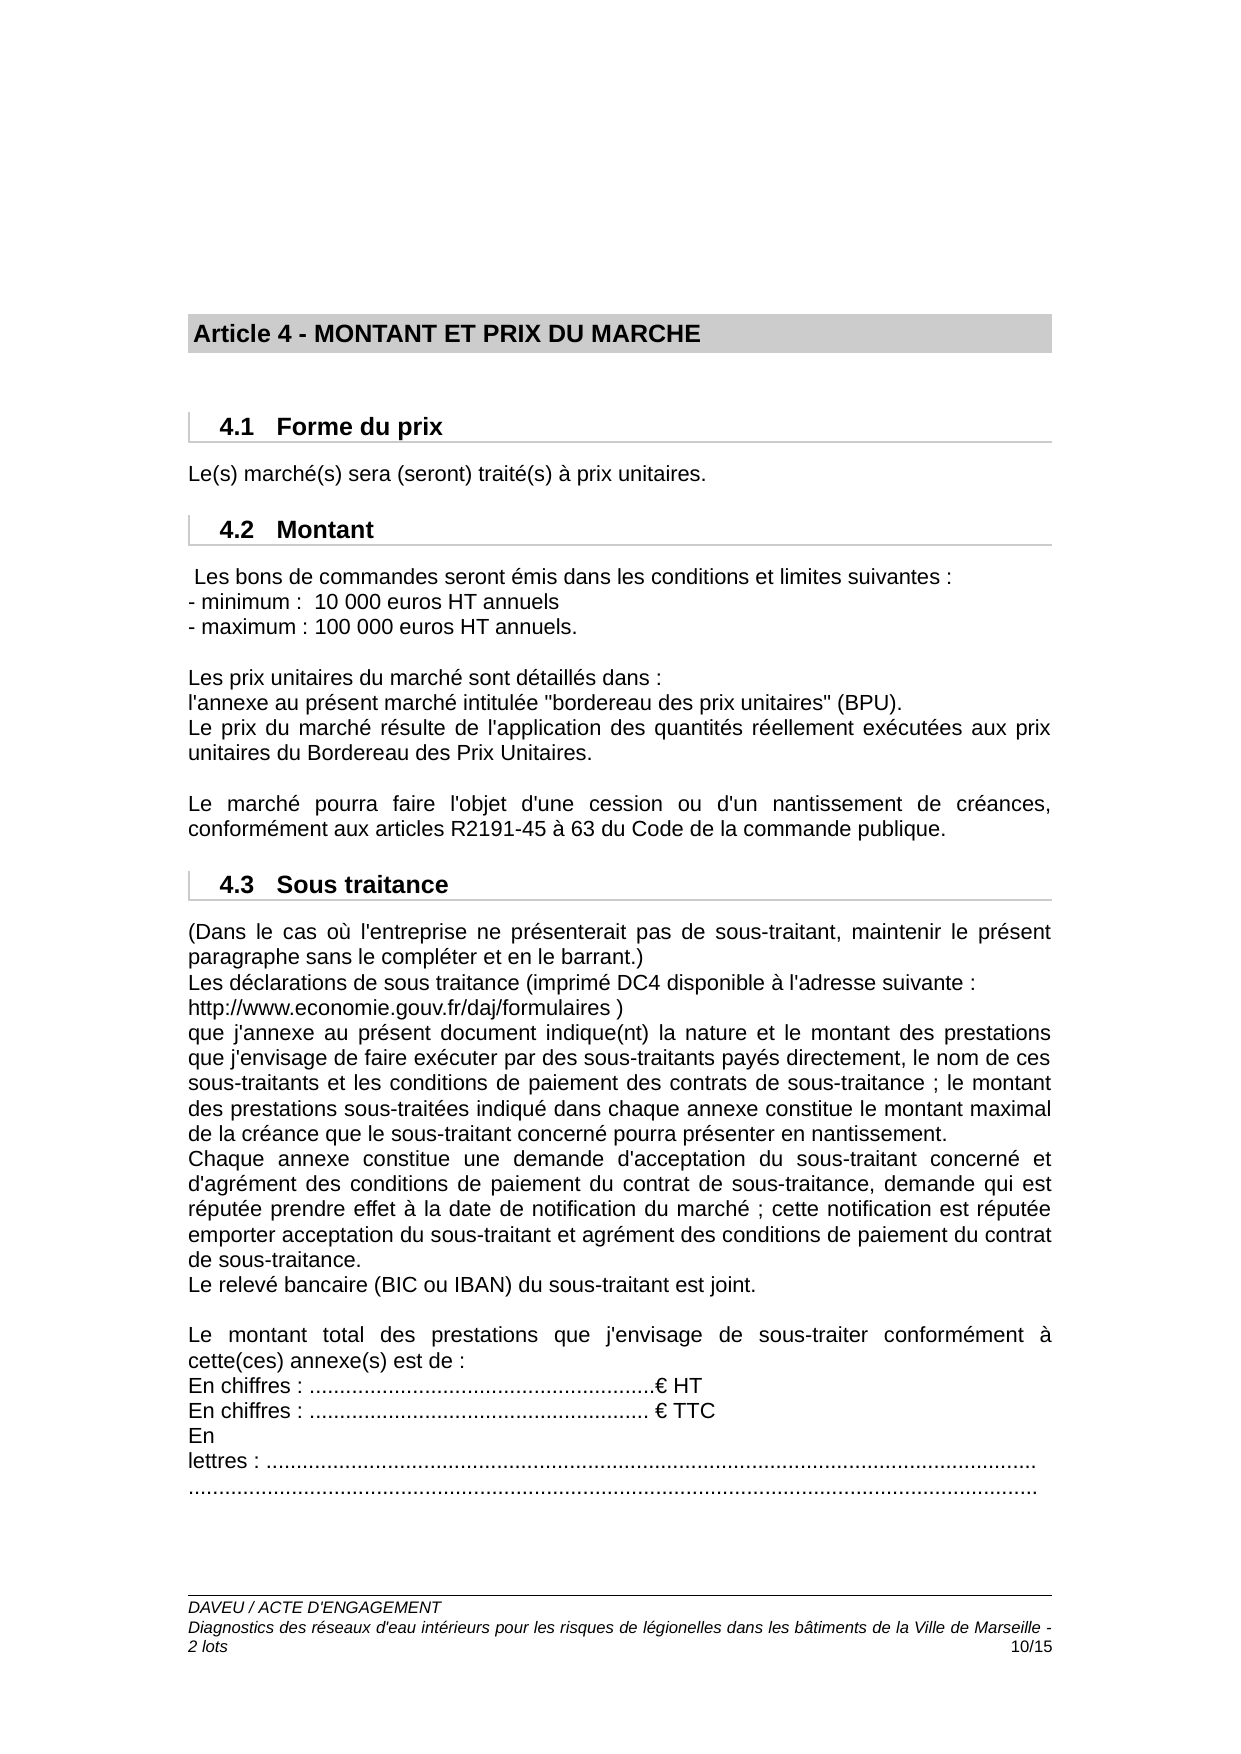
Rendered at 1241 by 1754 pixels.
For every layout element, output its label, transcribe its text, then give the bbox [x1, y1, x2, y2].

text (Dans le cas où l'entreprise ne présenterait pas de sous-traitant, maintenir le présent paragraphe sans le compléter et en le barrant.) [188, 919, 1052, 969]
text ............................................................................................................................................ [188, 1474, 1052, 1499]
text Le(s) marché(s) sera (seront) traité(s) à prix unitaires. [188, 461, 1052, 486]
text l'annexe au présent marché intitulée "bordereau des prix unitaires" (BPU). [188, 690, 1052, 715]
subtitle MONTANT ET PRIX DU MARCHE [190, 316, 1050, 351]
text Le montant total des prestations que j'envisage de sous-traiter conformément à cette(ces) annexe(s) est de : [188, 1322, 1052, 1373]
text En chiffres : ........................................................ € TTC [188, 1398, 1052, 1423]
subtitle Sous traitance [190, 871, 1052, 899]
text - minimum : 10 000 euros HT annuels [188, 589, 1052, 614]
subtitle Montant [190, 515, 1052, 544]
text Le marché pourra faire l'objet d'une cession ou d'un nantissement de créances, conformément aux articles R2191-45 à 63 du Code de la commande publique. [188, 791, 1052, 841]
text que j'annexe au présent document indique(nt) la nature et le montant des prestations que j'envisage de faire exécuter par des sous-traitants payés directement, le nom de ces sous-traitants et les conditions de paiement des contrats de sous-traitance ; le montant des prestations sous-traitées indiqué dans chaque annexe constitue le montant maximal de la créance que le sous-traitant concerné pourra présenter en nantissement. [188, 1020, 1052, 1146]
subtitle Forme du prix [190, 412, 1052, 441]
text - maximum : 100 000 euros HT annuels. [188, 614, 1052, 639]
text Le relevé bancaire (BIC ou IBAN) du sous-traitant est joint. [188, 1272, 1052, 1297]
text Chaque annexe constitue une demande d'acceptation du sous-traitant concerné et d'agrément des conditions de paiement du contrat de sous-traitance, demande qui est réputée prendre effet à la date de notification du marché ; cette notification est réputée emporter acceptation du sous-traitant et agrément des conditions de paiement du contrat de sous-traitance. [188, 1146, 1052, 1272]
text Le prix du marché résulte de l'application des quantités réellement exécutées aux prix unitaires du Bordereau des Prix Unitaires. [188, 715, 1052, 765]
text En chiffres : .........................................................€ HT [188, 1373, 1052, 1398]
text En lettres : ............................................................................................................................... [188, 1423, 1052, 1474]
text http://www.economie.gouv.fr/daj/formulaires ) [188, 995, 1052, 1020]
text Les prix unitaires du marché sont détaillés dans : [188, 664, 1052, 690]
text Les bons de commandes seront émis dans les conditions et limites suivantes : [188, 564, 1052, 589]
text Les déclarations de sous traitance (imprimé DC4 disponible à l'adresse suivante : [188, 969, 1052, 995]
